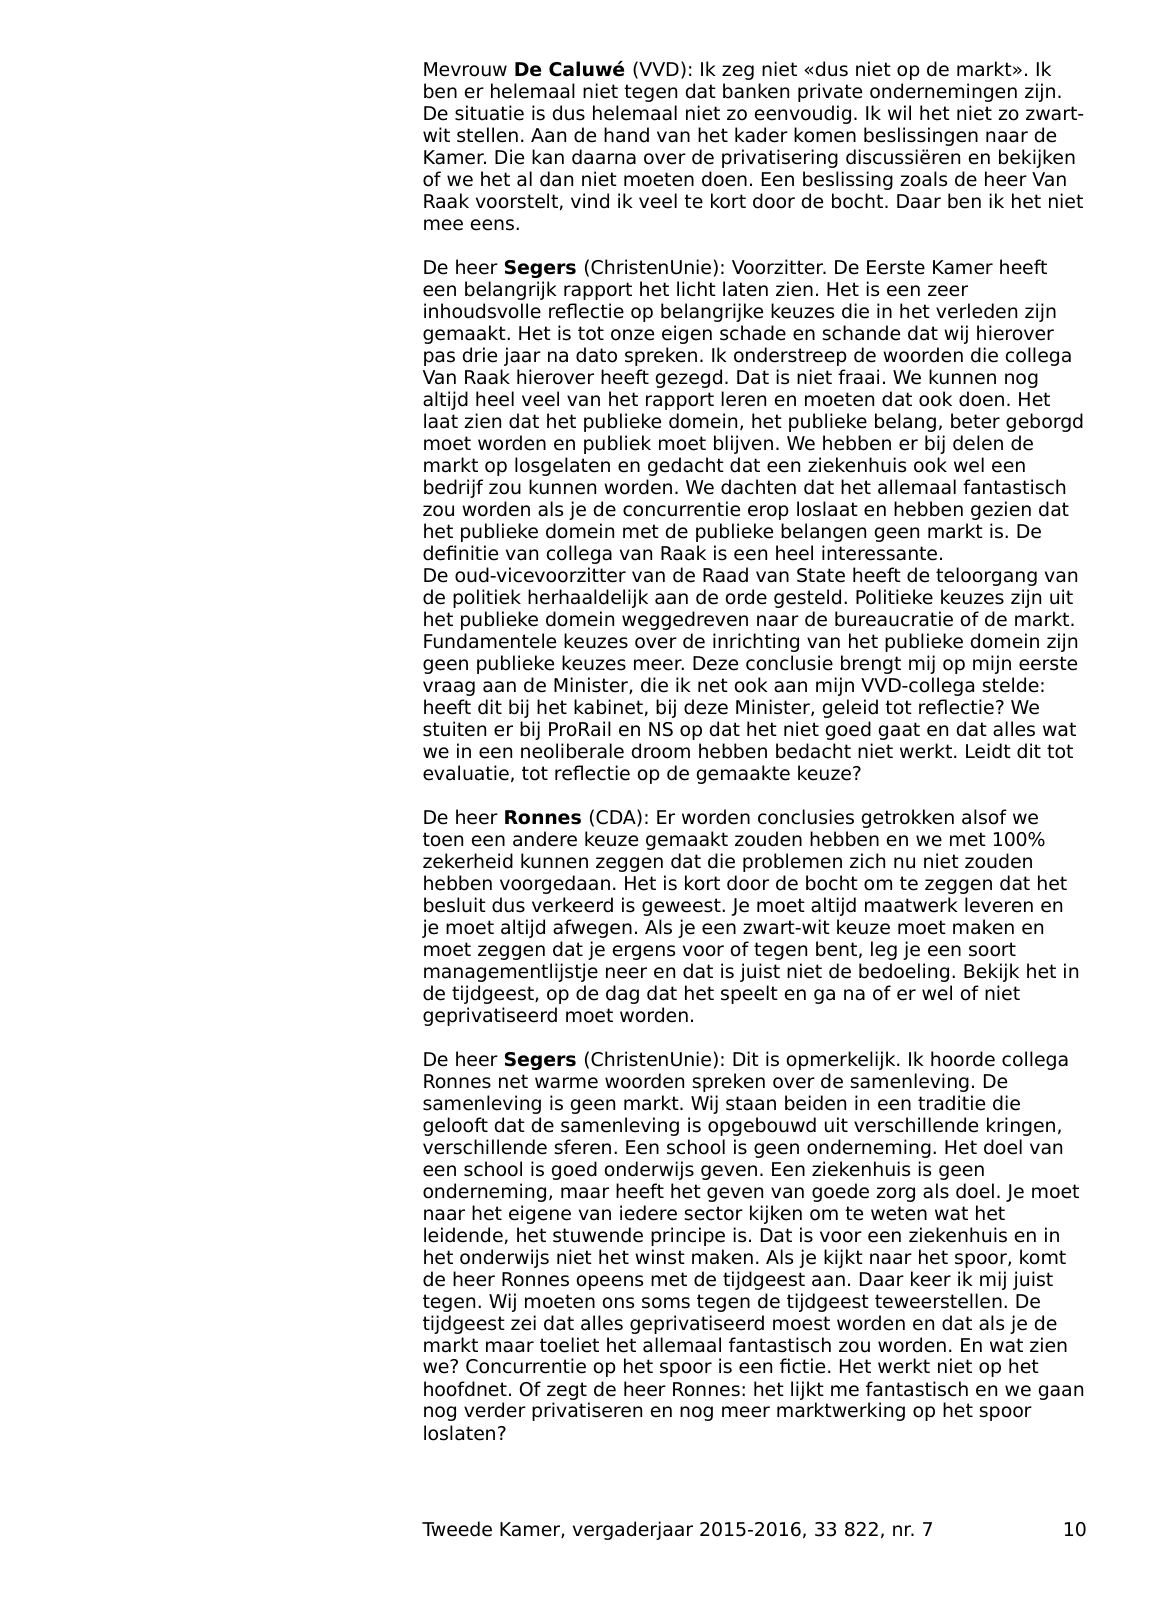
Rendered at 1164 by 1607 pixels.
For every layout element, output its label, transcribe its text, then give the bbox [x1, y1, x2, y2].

text De heer Segers (ChristenUnie): Dit is opmerkelijk. Ik hoorde collega Ronnes net warme woorden spreken over de samenleving. De samenleving is geen markt. Wij staan beiden in een traditie die gelooft dat de samenleving is opgebouwd uit verschillende kringen, verschillende sferen. Een school is geen onderneming. Het doel van een school is goed onderwijs geven. Een ziekenhuis is geen onderneming, maar heeft het geven van goede zorg als doel. Je moet naar het eigene van iedere sector kijken om te weten wat het leidende, het stuwende principe is. Dat is voor een ziekenhuis en in het onderwijs niet het winst maken. Als je kijkt naar het spoor, komt de heer Ronnes opeens met de tijdgeest aan. Daar keer ik mij juist tegen. Wij moeten ons soms tegen de tijdgeest teweerstellen. De tijdgeest zei dat alles geprivatiseerd moest worden en dat als je de markt maar toeliet het allemaal fantastisch zou worden. En wat zien we? Concurrentie op het spoor is een fictie. Het werkt niet op het hoofdnet. Of zegt de heer Ronnes: het lijkt me fantastisch en we gaan nog verder privatiseren en nog meer marktwerking op het spoor loslaten? [422, 1049, 1087, 1444]
text De heer Ronnes (CDA): Er worden conclusies getrokken alsof we toen een andere keuze gemaakt zouden hebben en we met 100% zekerheid kunnen zeggen dat die problemen zich nu niet zouden hebben voorgedaan. Het is kort door de bocht om te zeggen dat het besluit dus verkeerd is geweest. Je moet altijd maatwerk leveren en je moet altijd afwegen. Als je een zwart-wit keuze moet maken en moet zeggen dat je ergens voor of tegen bent, leg je een soort managementlijstje neer en dat is juist niet de bedoeling. Bekijk het in de tijdgeest, op de dag dat het speelt en ga na of er wel of niet geprivatiseerd moet worden. [422, 807, 1087, 1027]
text Mevrouw De Caluwé (VVD): Ik zeg niet «dus niet op de markt». Ik ben er helemaal niet tegen dat banken private ondernemingen zijn. De situatie is dus helemaal niet zo eenvoudig. Ik wil het niet zo zwart-wit stellen. Aan de hand van het kader komen beslissingen naar de Kamer. Die kan daarna over de privatisering discussiëren en bekijken of we het al dan niet moeten doen. Een beslissing zoals de heer Van Raak voorstelt, vind ik veel te kort door de bocht. Daar ben ik het niet mee eens. [422, 59, 1087, 235]
text De heer Segers (ChristenUnie): Voorzitter. De Eerste Kamer heeft een belangrijk rapport het licht laten zien. Het is een zeer inhoudsvolle reflectie op belangrijke keuzes die in het verleden zijn gemaakt. Het is tot onze eigen schade en schande dat wij hierover pas drie jaar na dato spreken. Ik onderstreep de woorden die collega Van Raak hierover heeft gezegd. Dat is niet fraai. We kunnen nog altijd heel veel van het rapport leren en moeten dat ook doen. Het laat zien dat het publieke domein, het publieke belang, beter geborgd moet worden en publiek moet blijven. We hebben er bij delen de markt op losgelaten en gedacht dat een ziekenhuis ook wel een bedrijf zou kunnen worden. We dachten dat het allemaal fantastisch zou worden als je de concurrentie erop loslaat en hebben gezien dat het publieke domein met de publieke belangen geen markt is. De definitie van collega van Raak is een heel interessante. [422, 257, 1087, 565]
text De oud-vicevoorzitter van de Raad van State heeft de teloorgang van de politiek herhaaldelijk aan de orde gesteld. Politieke keuzes zijn uit het publieke domein weggedreven naar de bureaucratie of de markt. Fundamentele keuzes over de inrichting van het publieke domein zijn geen publieke keuzes meer. Deze conclusie brengt mij op mijn eerste vraag aan de Minister, die ik net ook aan mijn VVD-collega stelde: heeft dit bij het kabinet, bij deze Minister, geleid tot reflectie? We stuiten er bij ProRail en NS op dat het niet goed gaat en dat alles wat we in een neoliberale droom hebben bedacht niet werkt. Leidt dit tot evaluatie, tot reflectie op de gemaakte keuze? [422, 565, 1087, 784]
